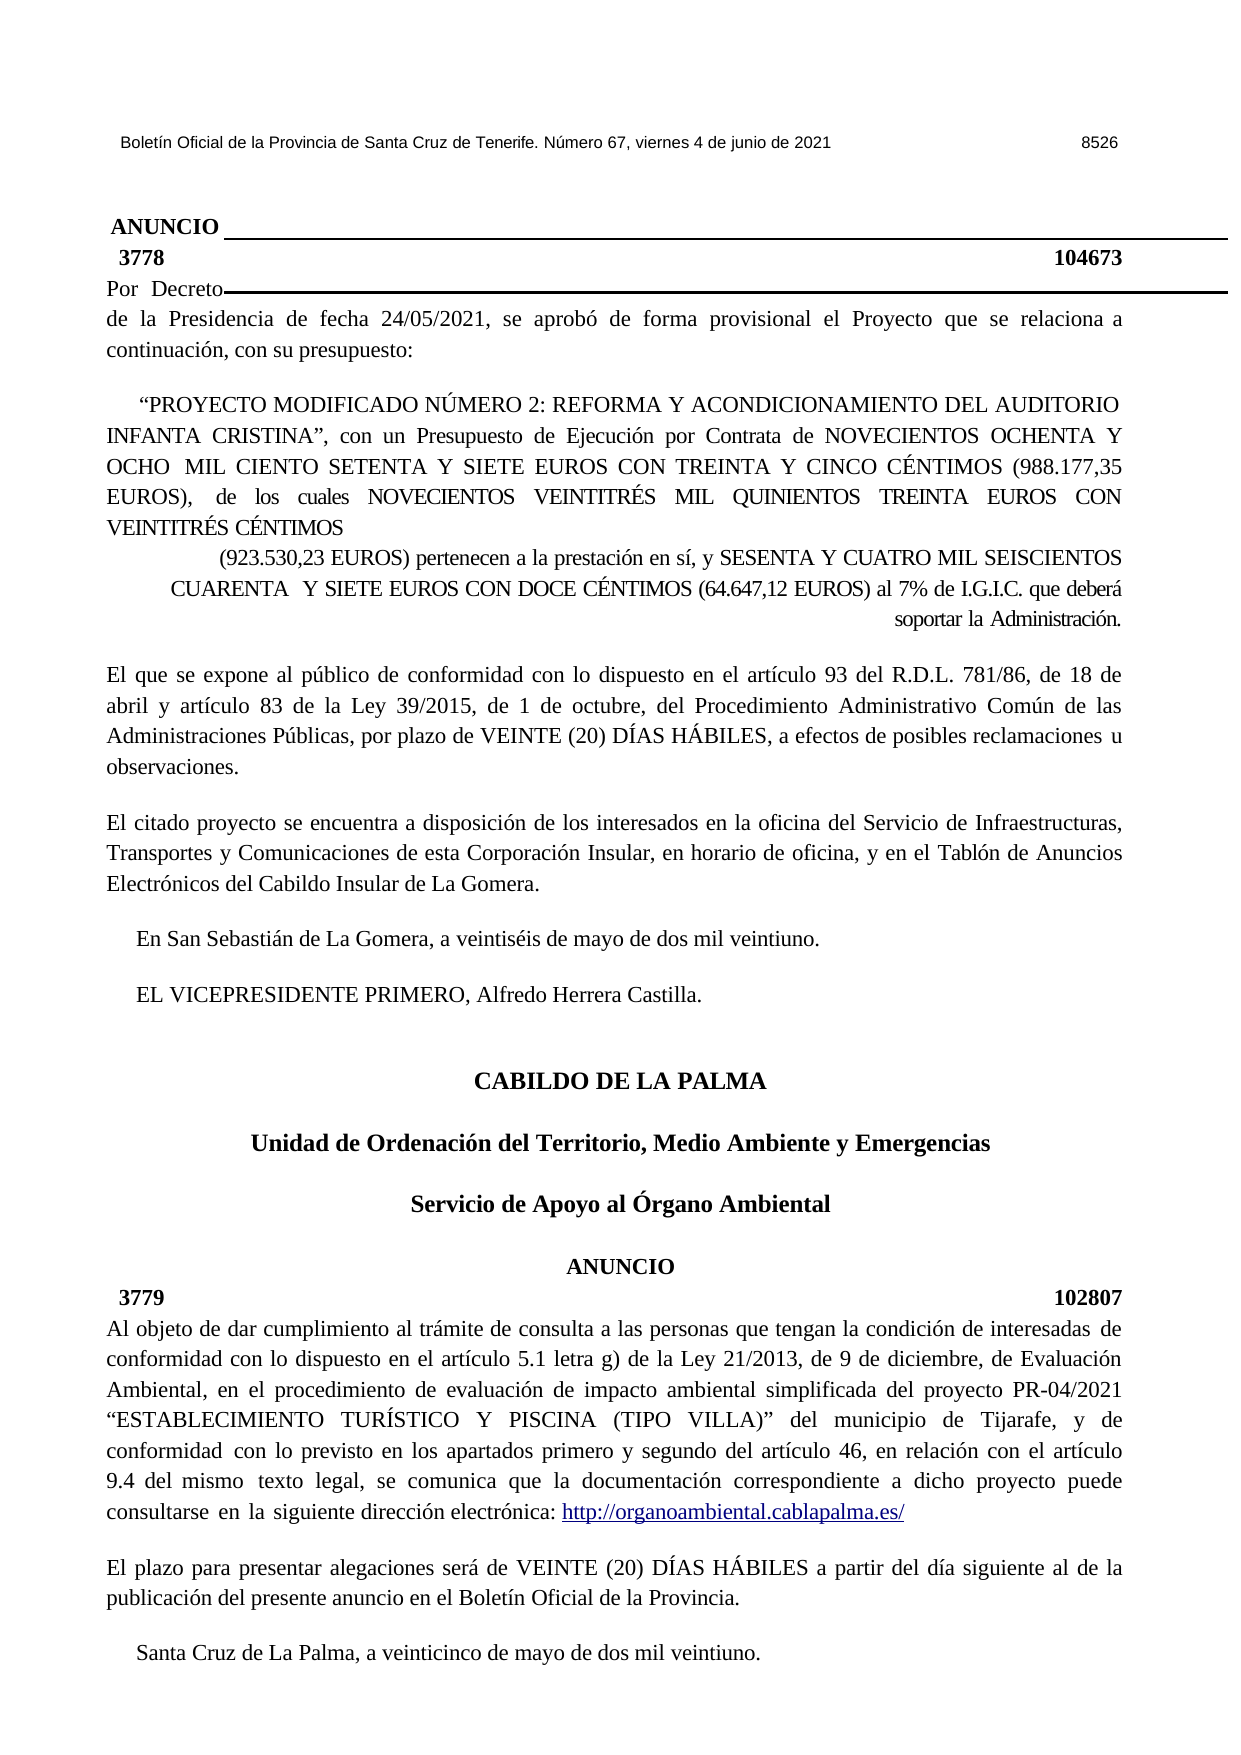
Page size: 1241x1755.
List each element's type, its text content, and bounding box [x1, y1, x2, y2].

subtitle CABILDO DE LA PALMA [106, 1066, 1134, 1095]
subtitle ANUNCIO [106, 1253, 1134, 1279]
text 3779 102807 [106, 1284, 1134, 1310]
text Al objeto de dar cumplimiento al trámite de consulta a las personas que tengan la condición de interesadas de conformidad con lo dispuesto en el artículo 5.1 letra g) de la Ley 21/2013, de 9 de diciembre, de Evaluación Ambiental, en el procedimiento de evaluación de impacto ambiental simplificada del proyecto PR-04/2021 “ESTABLECIMIENTO TURÍSTICO Y PISCINA (TIPO VILLA)” del municipio de Tijarafe, y de conformidad con lo previsto en los apartados primero y segundo del artículo 46, en relación con el artículo 9.4 del mismo texto legal, se comunica que la documentación correspondiente a dicho proyecto puede consultarse en la siguiente dirección electrónica: http://organoambiental.cablapalma.es/ [106, 1315, 1123, 1524]
text INFANTA CRISTINA”, con un Presupuesto de Ejecución por Contrata de NOVECIENTOS OCHENTA Y OCHO MIL CIENTO SETENTA Y SIETE EUROS CON TREINTA Y CINCO CÉNTIMOS (988.177,35 EUROS), de los cuales NOVECIENTOS VEINTITRÉS MIL QUINIENTOS TREINTA EUROS CON VEINTITRÉS CÉNTIMOS [106, 422, 1123, 540]
text El que se expone al público de conformidad con lo dispuesto en el artículo 93 del R.D.L. 781/86, de 18 de abril y artículo 83 de la Ley 39/2015, de 1 de octubre, del Procedimiento Administrativo Común de las Administraciones Públicas, por plazo de VEINTE (20) DÍAS HÁBILES, a efectos de posibles reclamaciones u observaciones. [106, 661, 1123, 779]
text En San Sebastián de La Gomera, a veintiséis de mayo de dos mil veintiuno. EL VICEPRESIDENTE PRIMERO, Alfredo Herrera Castilla. [136, 925, 846, 1007]
text “PROYECTO MODIFICADO NÚMERO 2: REFORMA Y ACONDICIONAMIENTO DEL AUDITORIO [124, 392, 1134, 418]
subtitle ANUNCIO [106, 213, 1134, 240]
text Unidad de Ordenación del Territorio, Medio Ambiente y Emergencias Servicio de Apoyo al Órgano Ambiental [248, 1128, 993, 1218]
text 3778 104673 [106, 244, 1134, 270]
text Santa Cruz de La Palma, a veinticinco de mayo de dos mil veintiuno. [136, 1639, 1134, 1665]
text El citado proyecto se encuentra a disposición de los interesados en la oficina del Servicio de Infraestructuras, Transportes y Comunicaciones de esta Corporación Insular, en horario de oficina, y en el Tablón de Anuncios Electrónicos del Cabildo Insular de La Gomera. [106, 808, 1123, 896]
text (923.530,23 EUROS) pertenecen a la prestación en sí, y SESENTA Y CUATRO MIL SEISCIENTOS CUARENTA Y SIETE EUROS CON DOCE CÉNTIMOS (64.647,12 EUROS) al 7% de I.G.I.C. que deberá soportar la Administración. [106, 544, 1123, 632]
text Por Decreto de la Presidencia de fecha 24/05/2021, se aprobó de forma provisional el Proyecto que se relaciona a continuación, con su presupuesto: [106, 275, 1123, 362]
text El plazo para presentar alegaciones será de VEINTE (20) DÍAS HÁBILES a partir del día siguiente al de la publicación del presente anuncio en el Boletín Oficial de la Provincia. [106, 1553, 1123, 1610]
